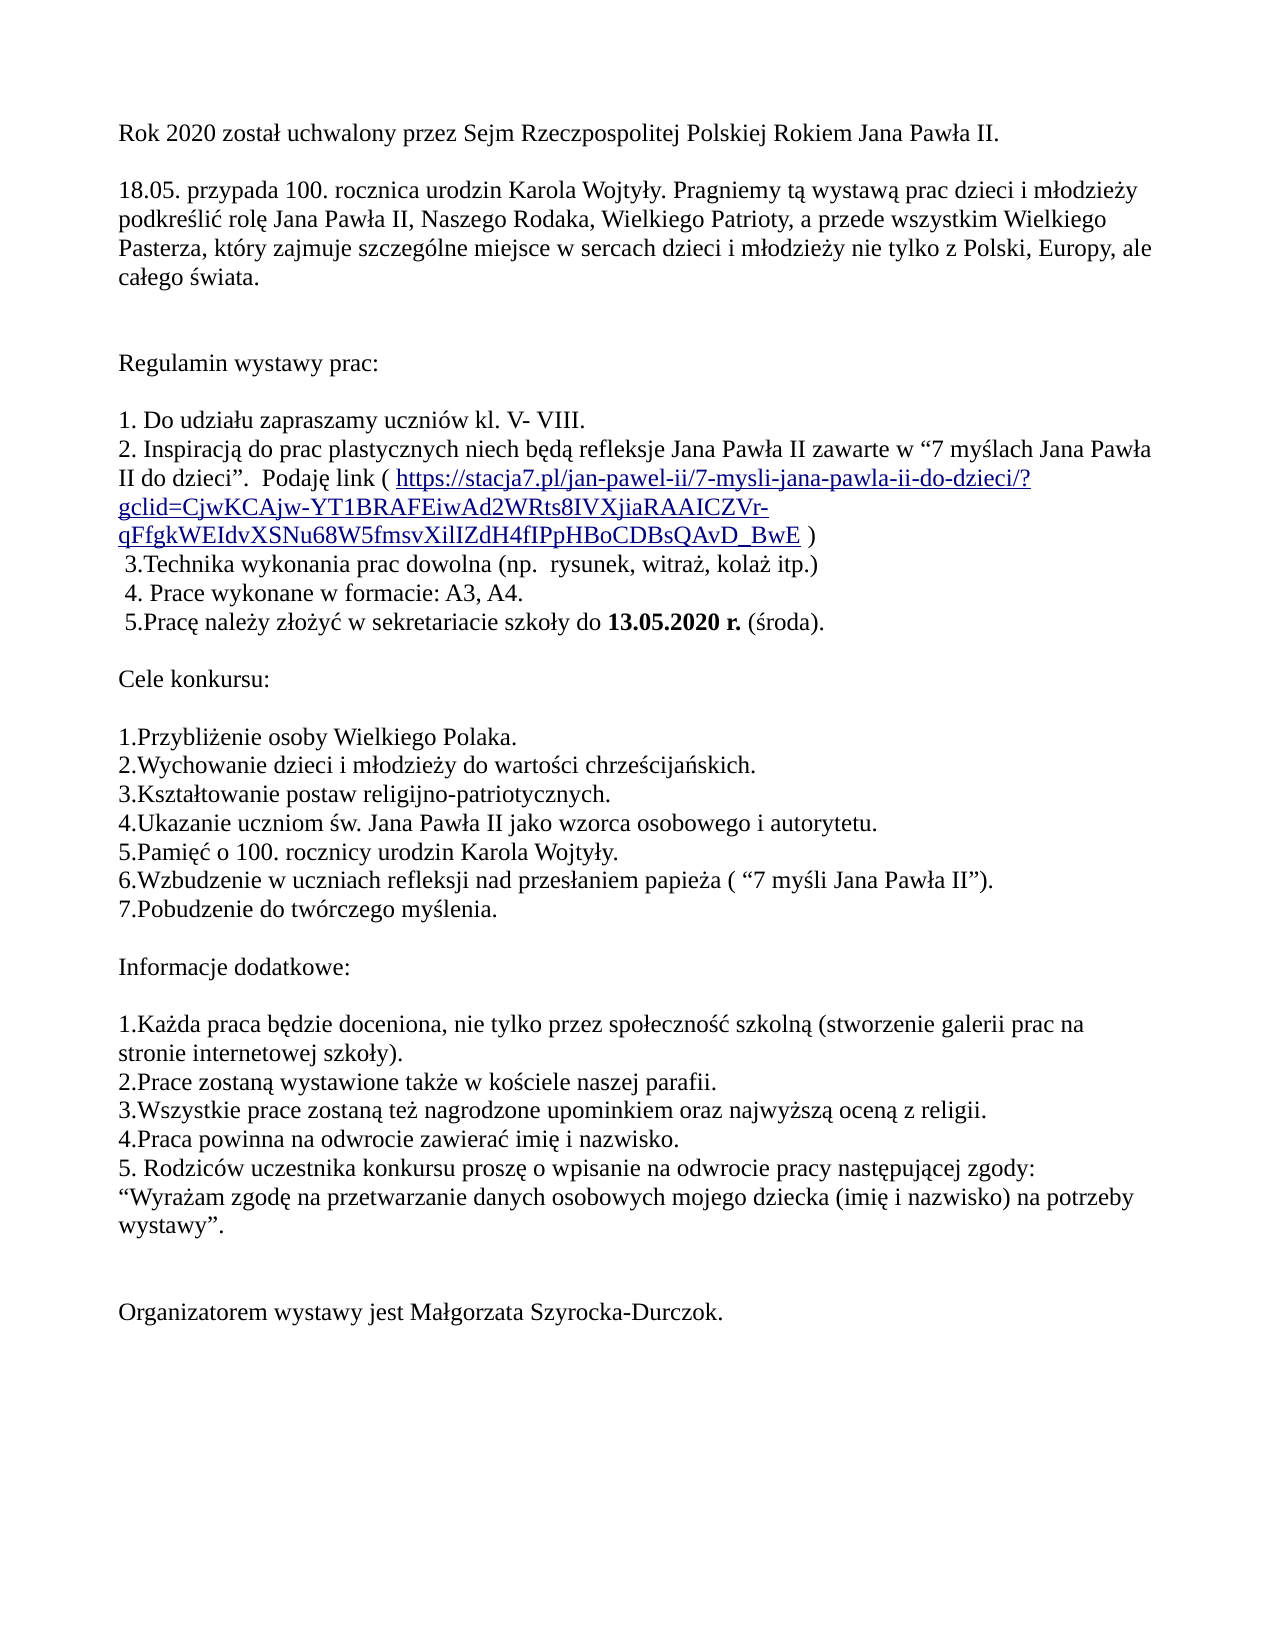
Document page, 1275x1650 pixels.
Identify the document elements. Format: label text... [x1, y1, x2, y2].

text 2.Wychowanie dzieci i młodzieży do wartości chrześcijańskich. [118, 751, 1157, 779]
text 3.Wszystkie prace zostaną też nagrodzone upominkiem oraz najwyższą oceną z religii. [118, 1096, 1157, 1124]
text 4. Prace wykonane w formacie: A3, A4. [118, 578, 1157, 607]
text 18.05. przypada 100. rocznica urodzin Karola Wojtyły. Pragniemy tą wystawą prac dzieci i młodzieży podkreślić rolę Jana Pawła II, Naszego Rodaka, Wielkiego Patrioty, a przede wszystkim Wielkiego Pasterza, który zajmuje szczególne miejsce w sercach dzieci i młodzieży nie tylko z Polski, Europy, ale całego świata. [118, 176, 1157, 291]
text 3.Technika wykonania prac dowolna (np. rysunek, witraż, kolaż itp.) [118, 549, 1157, 578]
text 5.Pamięć o 100. rocznicy urodzin Karola Wojtyły. [118, 837, 1157, 866]
text Rok 2020 został uchwalony przez Sejm Rzeczpospolitej Polskiej Rokiem Jana Pawła II. [118, 118, 1157, 147]
text 2. Inspiracją do prac plastycznych niech będą refleksje Jana Pawła II zawarte w “7 myślach Jana Pawła II do dzieci”. Podaję link ( https://stacja7.pl/jan-pawel-ii/7-mysli-jana-pawla-ii-do-dzieci/?gclid=CjwKCAjw-YT1BRAFEiwAd2WRts8IVXjiaRAAICZVr-qFfgkWEIdvXSNu68W5fmsvXilIZdH4fIPpHBoCDBsQAvD_BwE ) [118, 434, 1157, 549]
text 5.Pracę należy złożyć w sekretariacie szkoły do 13.05.2020 r. (środa). [118, 607, 1157, 636]
text 5. Rodziców uczestnika konkursu proszę o wpisanie na odwrocie pracy następującej zgody: [118, 1153, 1157, 1182]
text 1.Każda praca będzie doceniona, nie tylko przez społeczność szkolną (stworzenie galerii prac na stronie internetowej szkoły). [118, 1009, 1157, 1067]
text Cele konkursu: [118, 664, 1157, 693]
text 6.Wzbudzenie w uczniach refleksji nad przesłaniem papieża ( “7 myśli Jana Pawła II”). [118, 866, 1157, 894]
text 1.Przybliżenie osoby Wielkiego Polaka. [118, 722, 1157, 751]
text 2.Prace zostaną wystawione także w kościele naszej parafii. [118, 1067, 1157, 1096]
text 7.Pobudzenie do twórczego myślenia. [118, 894, 1157, 923]
text 4.Praca powinna na odwrocie zawierać imię i nazwisko. [118, 1124, 1157, 1153]
text Regulamin wystawy prac: [118, 348, 1157, 377]
text 1. Do udziału zapraszamy uczniów kl. V- VIII. [118, 406, 1157, 434]
text “Wyrażam zgodę na przetwarzanie danych osobowych mojego dziecka (imię i nazwisko) na potrzeby wystawy”. [118, 1182, 1157, 1239]
text Organizatorem wystawy jest Małgorzata Szyrocka-Durczok. [118, 1297, 1157, 1326]
text 3.Kształtowanie postaw religijno-patriotycznych. [118, 779, 1157, 808]
text Informacje dodatkowe: [118, 952, 1157, 981]
text 4.Ukazanie uczniom św. Jana Pawła II jako wzorca osobowego i autorytetu. [118, 808, 1157, 837]
